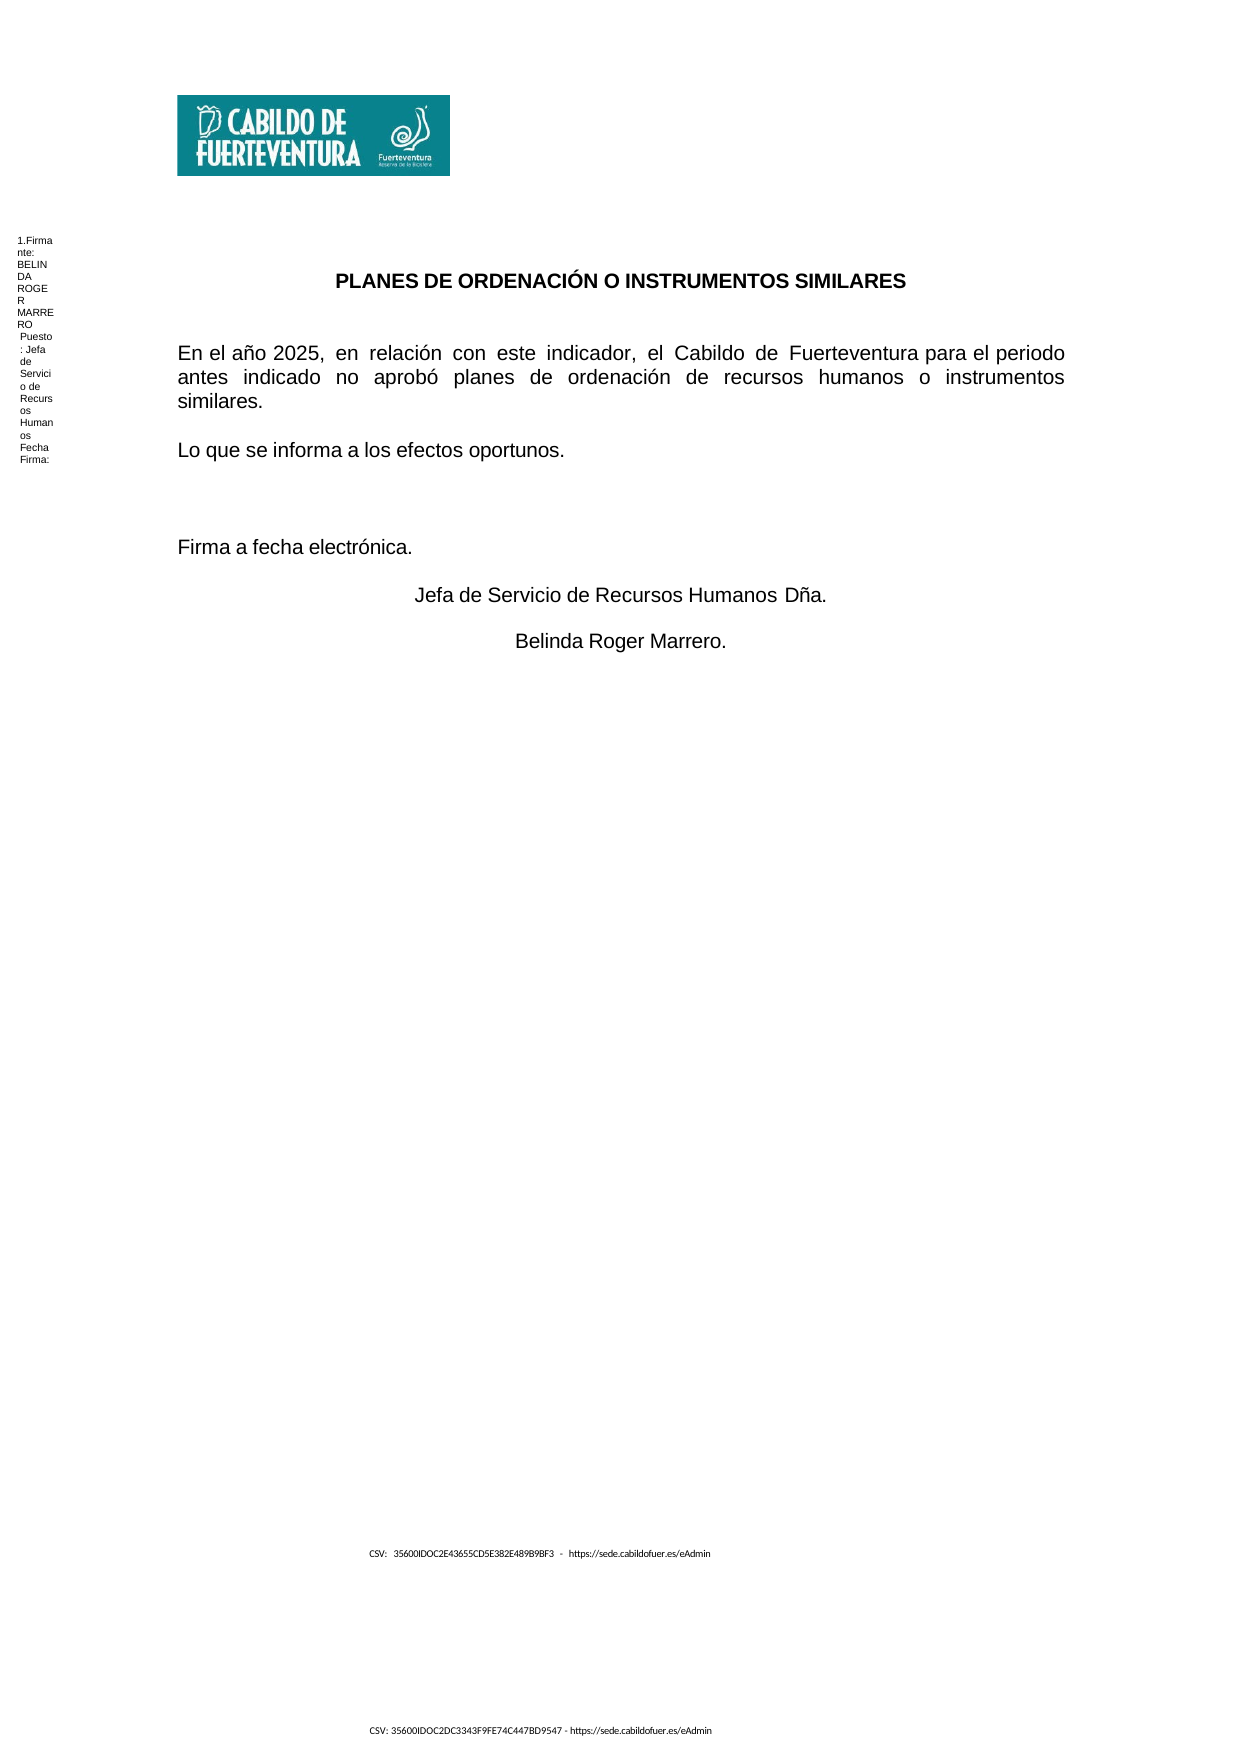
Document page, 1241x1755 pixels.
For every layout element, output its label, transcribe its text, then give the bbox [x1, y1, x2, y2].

text Lo que se informa a los efectos oportunos. [177, 438, 1076, 462]
text 1.Firmante: BELINDA ROGER MARRERO [17, 234, 54, 330]
text PLANES DE ORDENACIÓN O INSTRUMENTOS SIMILARES [334, 269, 907, 293]
text Jefa de Servicio de Recursos Humanos Dña. [334, 583, 908, 607]
text Belinda Roger Marrero. [334, 629, 908, 653]
text Puesto: Jefa de Servicio de Recursos Humanos Fecha Firma: 08/06/2026 15:12:36 [20, 331, 54, 462]
text En el año 2025, en relación con este indicador, el Cabildo de Fuerteventura para el periodo antes indicado no aprobó planes de ordenación de recursos humanos o instrumentos similares. [177, 341, 1065, 413]
text Firma a fecha electrónica. [177, 534, 1076, 559]
